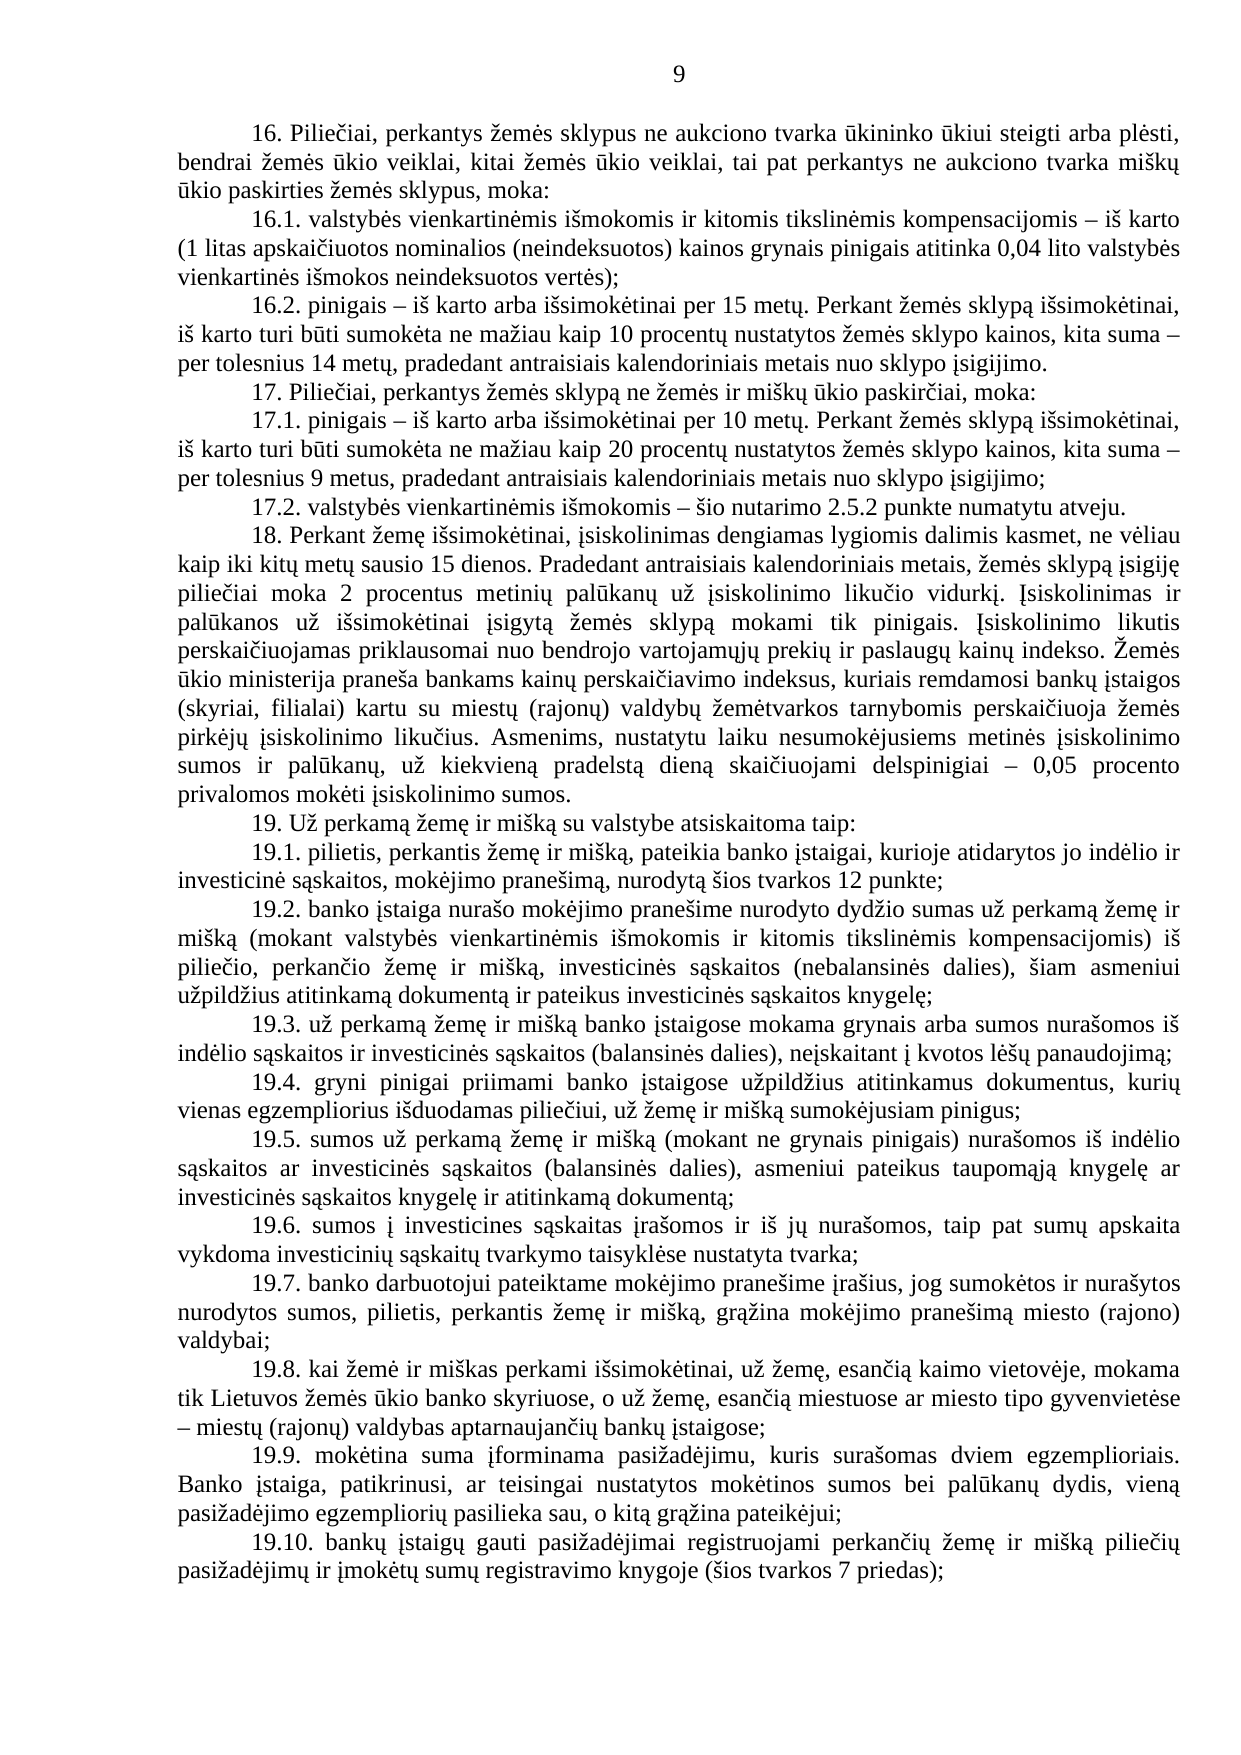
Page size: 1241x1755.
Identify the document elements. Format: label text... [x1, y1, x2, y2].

text 19.7. banko darbuotojui pateiktame mokėjimo pranešime įrašius, jog sumokėtos ir nurašytos nurodytos sumos, pilietis, perkantis žemę ir mišką, grąžina mokėjimo pranešimą miesto (rajono) valdybai; [177, 1268, 1181, 1354]
text 19. Už perkamą žemę ir mišką su valstybe atsiskaitoma taip: [177, 808, 1181, 837]
text 16.2. pinigais – iš karto arba išsimokėtinai per 15 metų. Perkant žemės sklypą išsimokėtinai, iš karto turi būti sumokėta ne mažiau kaip 10 procentų nustatytos žemės sklypo kainos, kita suma – per tolesnius 14 metų, pradedant antraisiais kalendoriniais metais nuo sklypo įsigijimo. [177, 291, 1181, 377]
text 17.2. valstybės vienkartinėmis išmokomis – šio nutarimo 2.5.2 punkte numatytu atveju. [177, 492, 1181, 521]
text 17. Piliečiai, perkantys žemės sklypą ne žemės ir miškų ūkio paskirčiai, moka: [177, 377, 1181, 406]
text 19.9. mokėtina suma įforminama pasižadėjimu, kuris surašomas dviem egzemplioriais. Banko įstaiga, patikrinusi, ar teisingai nustatytos mokėtinos sumos bei palūkanų dydis, vieną pasižadėjimo egzempliorių pasilieka sau, o kitą grąžina pateikėjui; [177, 1441, 1181, 1527]
text 19.6. sumos į investicines sąskaitas įrašomos ir iš jų nurašomos, taip pat sumų apskaita vykdoma investicinių sąskaitų tvarkymo taisyklėse nustatyta tvarka; [177, 1211, 1181, 1268]
text 19.5. sumos už perkamą žemę ir mišką (mokant ne grynais pinigais) nurašomos iš indėlio sąskaitos ar investicinės sąskaitos (balansinės dalies), asmeniui pateikus taupomąją knygelę ar investicinės sąskaitos knygelę ir atitinkamą dokumentą; [177, 1124, 1181, 1211]
text 19.10. bankų įstaigų gauti pasižadėjimai registruojami perkančių žemę ir mišką piliečių pasižadėjimų ir įmokėtų sumų registravimo knygoje (šios tvarkos 7 priedas); [177, 1527, 1181, 1584]
text 19.4. gryni pinigai priimami banko įstaigose užpildžius atitinkamus dokumentus, kurių vienas egzempliorius išduodamas piliečiui, už žemę ir mišką sumokėjusiam pinigus; [177, 1067, 1181, 1124]
text 16.1. valstybės vienkartinėmis išmokomis ir kitomis tikslinėmis kompensacijomis – iš karto (1 litas apskaičiuotos nominalios (neindeksuotos) kainos grynais pinigais atitinka 0,04 lito valstybės vienkartinės išmokos neindeksuotos vertės); [177, 204, 1181, 291]
text 17.1. pinigais – iš karto arba išsimokėtinai per 10 metų. Perkant žemės sklypą išsimokėtinai, iš karto turi būti sumokėta ne mažiau kaip 20 procentų nustatytos žemės sklypo kainos, kita suma – per tolesnius 9 metus, pradedant antraisiais kalendoriniais metais nuo sklypo įsigijimo; [177, 406, 1181, 492]
text 16. Piliečiai, perkantys žemės sklypus ne aukciono tvarka ūkininko ūkiui steigti arba plėsti, bendrai žemės ūkio veiklai, kitai žemės ūkio veiklai, tai pat perkantys ne aukciono tvarka miškų ūkio paskirties žemės sklypus, moka: [177, 118, 1181, 204]
text 19.1. pilietis, perkantis žemę ir mišką, pateikia banko įstaigai, kurioje atidarytos jo indėlio ir investicinė sąskaitos, mokėjimo pranešimą, nurodytą šios tvarkos 12 punkte; [177, 837, 1181, 894]
text 19.2. banko įstaiga nurašo mokėjimo pranešime nurodyto dydžio sumas už perkamą žemę ir mišką (mokant valstybės vienkartinėmis išmokomis ir kitomis tikslinėmis kompensacijomis) iš piliečio, perkančio žemę ir mišką, investicinės sąskaitos (nebalansinės dalies), šiam asmeniui užpildžius atitinkamą dokumentą ir pateikus investicinės sąskaitos knygelę; [177, 894, 1181, 1009]
text 18. Perkant žemę išsimokėtinai, įsiskolinimas dengiamas lygiomis dalimis kasmet, ne vėliau kaip iki kitų metų sausio 15 dienos. Pradedant antraisiais kalendoriniais metais, žemės sklypą įsigiję piliečiai moka 2 procentus metinių palūkanų už įsiskolinimo likučio vidurkį. Įsiskolinimas ir palūkanos už išsimokėtinai įsigytą žemės sklypą mokami tik pinigais. Įsiskolinimo likutis perskaičiuojamas priklausomai nuo bendrojo vartojamųjų prekių ir paslaugų kainų indekso. Žemės ūkio ministerija praneša bankams kainų perskaičiavimo indeksus, kuriais remdamosi bankų įstaigos (skyriai, filialai) kartu su miestų (rajonų) valdybų žemėtvarkos tarnybomis perskaičiuoja žemės pirkėjų įsiskolinimo likučius. Asmenims, nustatytu laiku nesumokėjusiems metinės įsiskolinimo sumos ir palūkanų, už kiekvieną pradelstą dieną skaičiuojami delspinigiai – 0,05 procento privalomos mokėti įsiskolinimo sumos. [177, 521, 1181, 808]
text 19.3. už perkamą žemę ir mišką banko įstaigose mokama grynais arba sumos nurašomos iš indėlio sąskaitos ir investicinės sąskaitos (balansinės dalies), neįskaitant į kvotos lėšų panaudojimą; [177, 1009, 1181, 1067]
text 19.8. kai žemė ir miškas perkami išsimokėtinai, už žemę, esančią kaimo vietovėje, mokama tik Lietuvos žemės ūkio banko skyriuose, o už žemę, esančią miestuose ar miesto tipo gyvenvietėse – miestų (rajonų) valdybas aptarnaujančių bankų įstaigose; [177, 1354, 1181, 1441]
